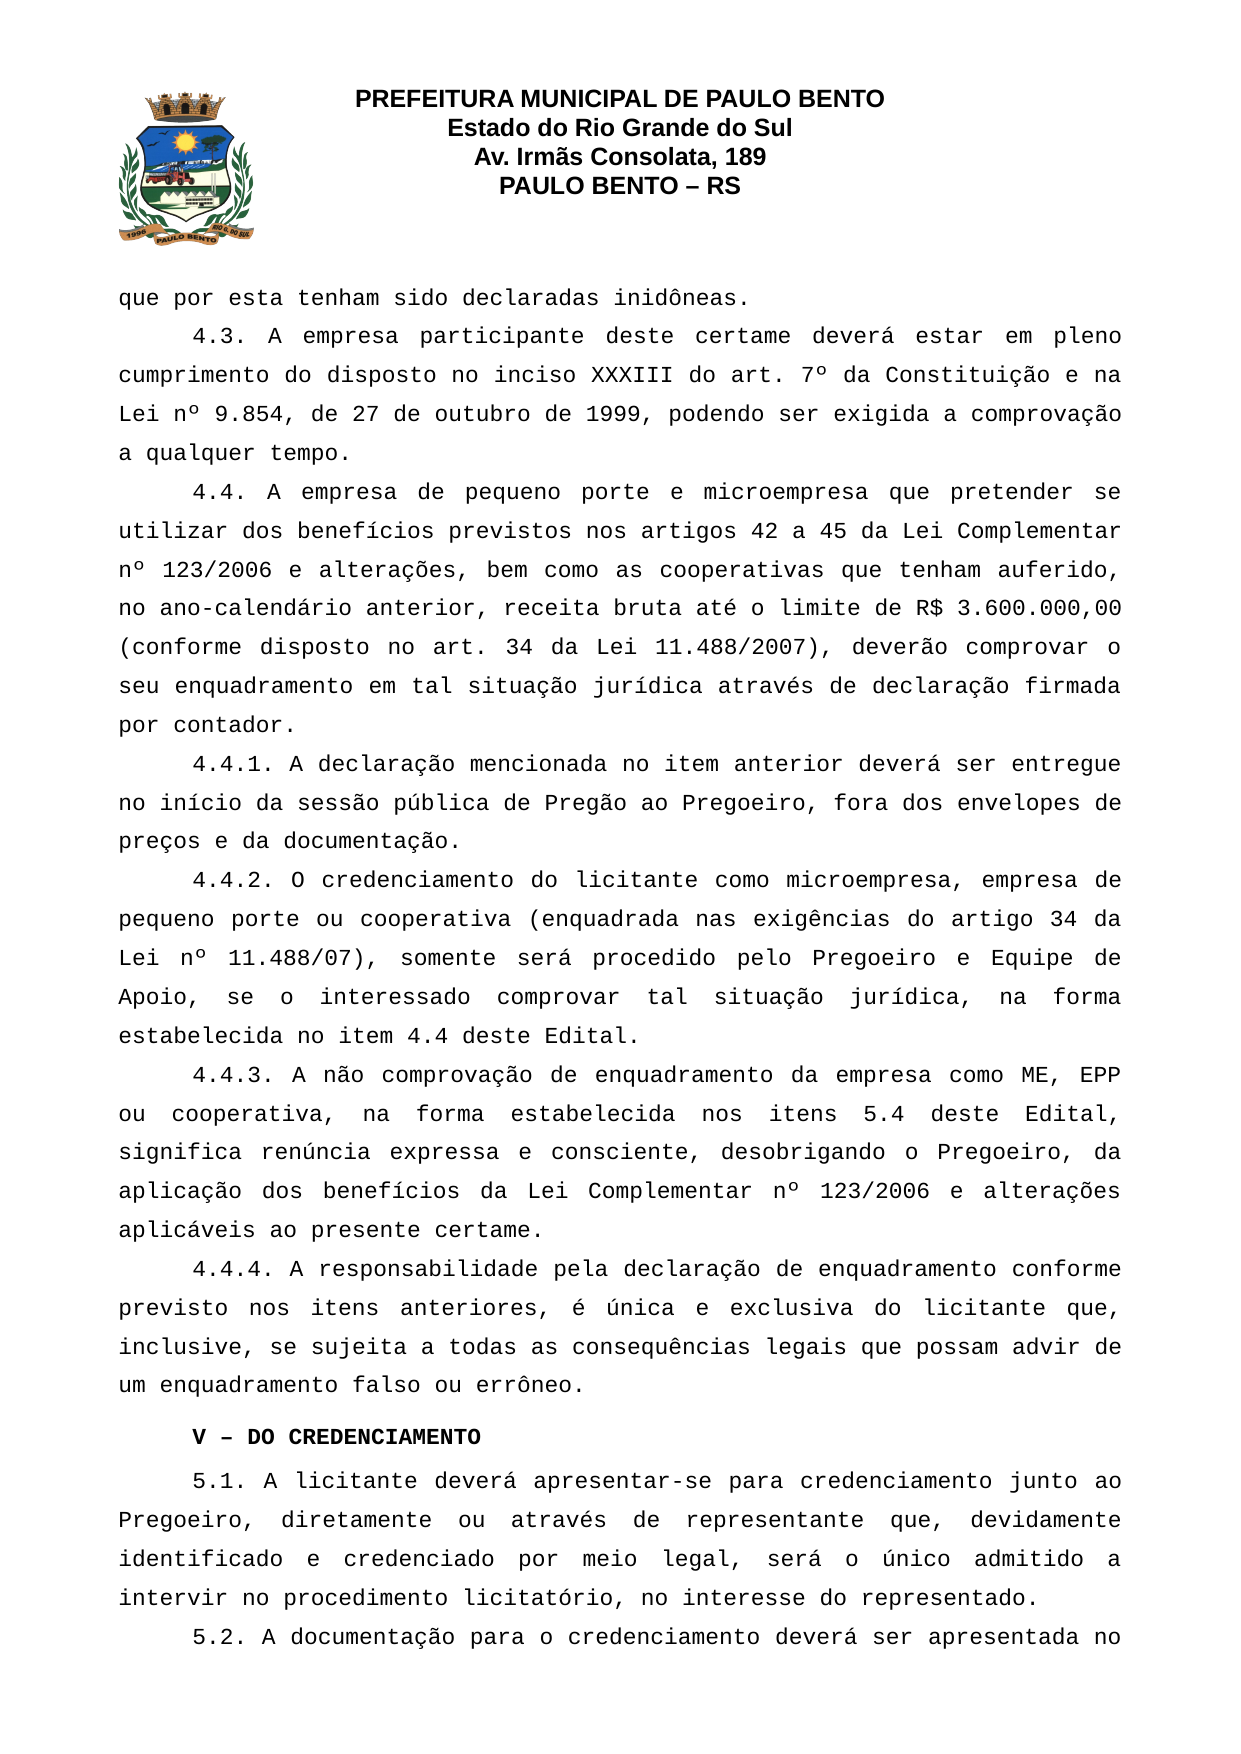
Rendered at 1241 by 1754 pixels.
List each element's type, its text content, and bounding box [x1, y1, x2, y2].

text 4.3. A empresa participante deste certame deverá estar em pleno cumprimento do disposto no inciso XXXIII do art. 7º da Constituição e na Lei nº 9.854, de 27 de outubro de 1999, podendo ser exigida a comprovação a qualquer tempo. [118, 325, 1122, 467]
text V – DO CREDENCIAMENTO [118, 1425, 1122, 1451]
text 4.4.2. O credenciamento do licitante como microempresa, empresa de pequeno porte ou cooperativa (enquadrada nas exigências do artigo 34 da Lei nº 11.488/07), somente será procedido pelo Pregoeiro e Equipe de Apoio, se o interessado comprovar tal situação jurídica, na forma estabelecida no item 4.4 deste Edital. [118, 869, 1122, 1050]
text que por esta tenham sido declaradas inidôneas. [118, 286, 1122, 312]
picture [118, 91, 254, 246]
text 4.4. A empresa de pequeno porte e microempresa que pretender se utilizar dos benefícios previstos nos artigos 42 a 45 da Lei Complementar nº 123/2006 e alterações, bem como as cooperativas que tenham auferido, no ano-calendário anterior, receita bruta até o limite de R$ 3.600.000,00 (conforme disposto no art. 34 da Lei 11.488/2007), deverão comprovar o seu enquadramento em tal situação jurídica através de declaração firmada por contador. [118, 480, 1122, 739]
text 5.1. A licitante deverá apresentar-se para credenciamento junto ao Pregoeiro, diretamente ou através de representante que, devidamente identificado e credenciado por meio legal, será o único admitido a intervir no procedimento licitatório, no interesse do representado. [118, 1470, 1122, 1612]
text 4.4.1. A declaração mencionada no item anterior deverá ser entregue no início da sessão pública de Pregão ao Pregoeiro, fora dos envelopes de preços e da documentação. [118, 752, 1122, 856]
text 4.4.3. A não comprovação de enquadramento da empresa como ME, EPP ou cooperativa, na forma estabelecida nos itens 5.4 deste Edital, significa renúncia expressa e consciente, desobrigando o Pregoeiro, da aplicação dos benefícios da Lei Complementar nº 123/2006 e alterações aplicáveis ao presente certame. [118, 1063, 1122, 1244]
text 4.4.4. A responsabilidade pela declaração de enquadramento conforme previsto nos itens anteriores, é única e exclusiva do licitante que, inclusive, se sujeita a todas as consequências legais que possam advir de um enquadramento falso ou errôneo. [118, 1257, 1122, 1400]
text 5.2. A documentação para o credenciamento deverá ser apresentada no [118, 1625, 1122, 1651]
